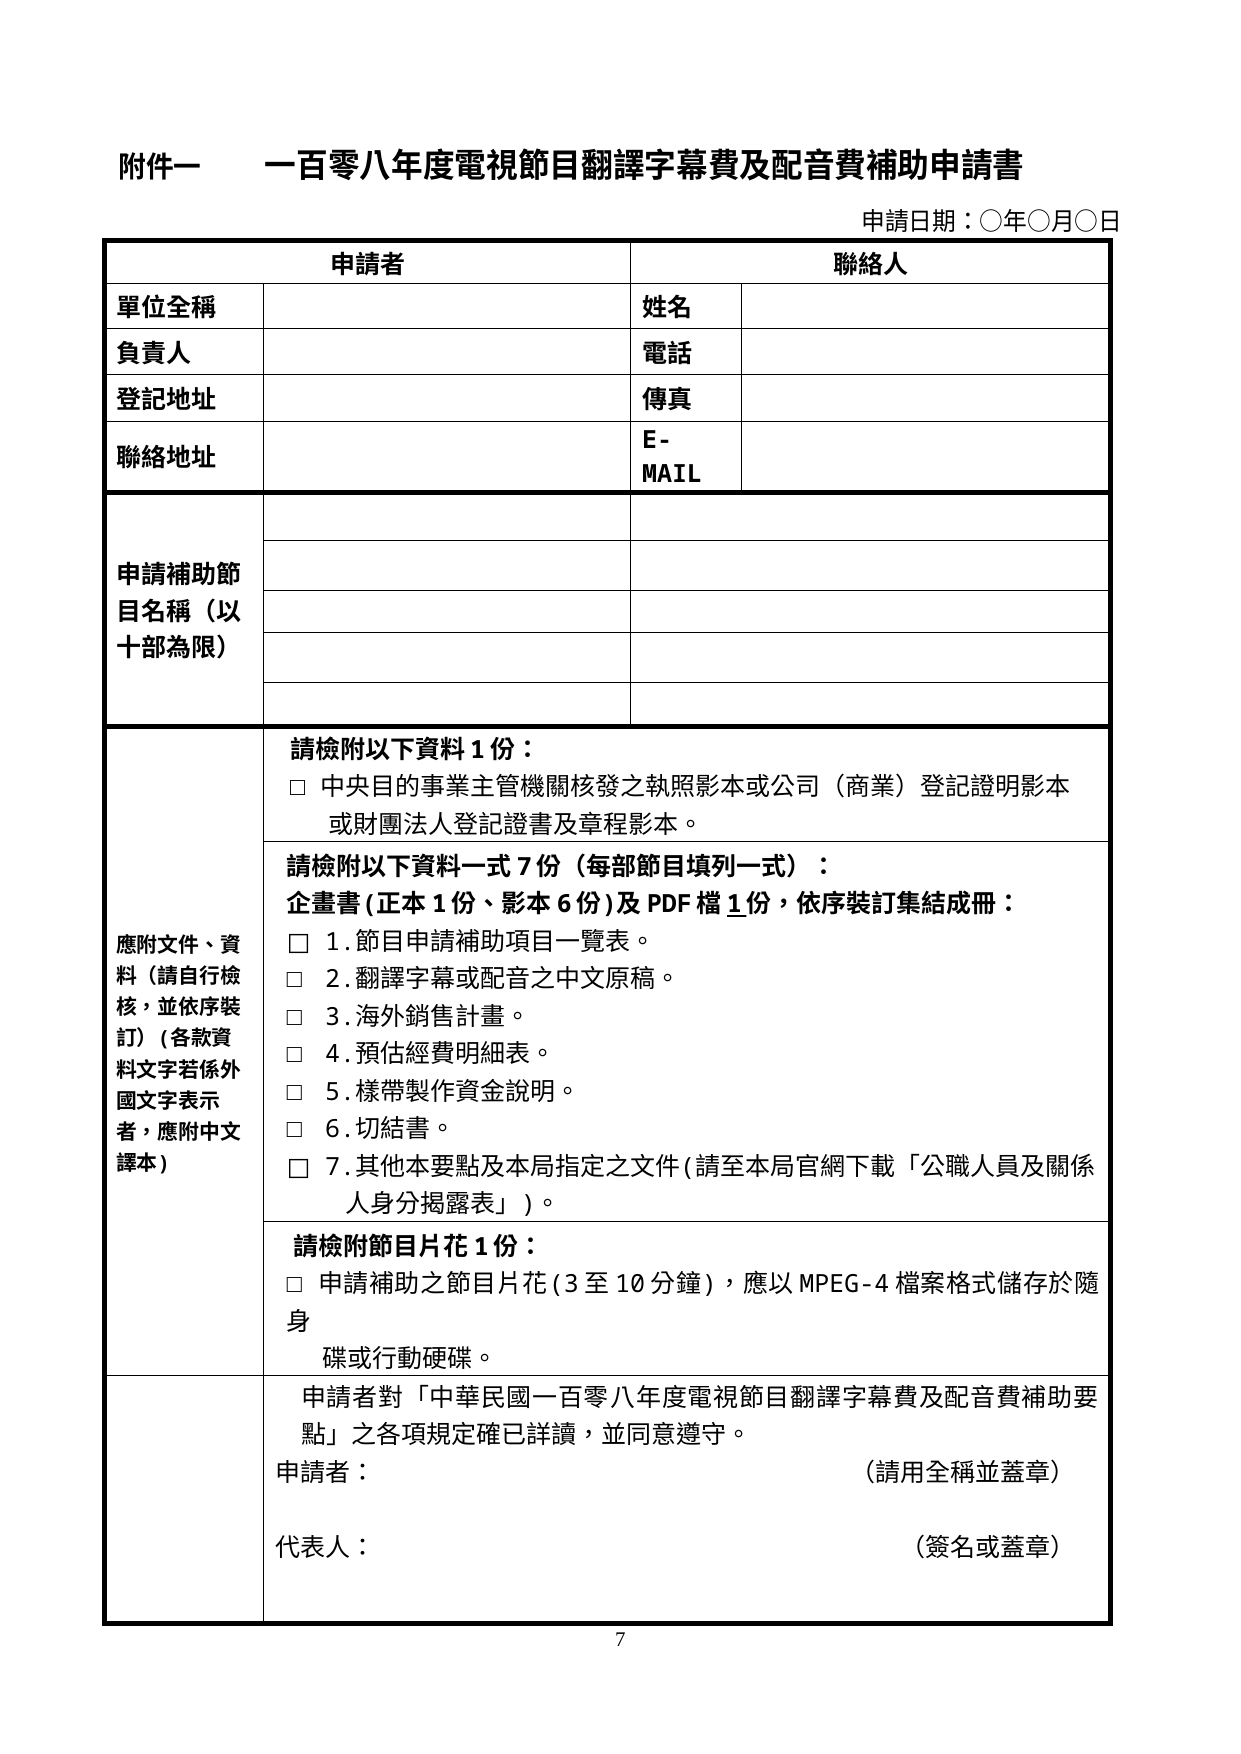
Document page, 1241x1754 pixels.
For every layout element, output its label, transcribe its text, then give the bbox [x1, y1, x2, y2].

table_cell 負責人 [107, 329, 263, 374]
table_cell [742, 329, 1108, 374]
table_cell 應附文件、資料（請自行檢核，並依序裝訂）(各款資料文字若係外國文字表示者，應附中文譯本) [107, 729, 263, 1375]
table_cell [107, 1376, 263, 1621]
table_cell 登記地址 [107, 375, 263, 421]
table_cell 請檢附以下資料一式7份（每部節目填列一式）： 企畫書(正本1份、影本6份)及PDF檔1份，依序裝訂集結成冊： 1.節目申請補助項目一覽表。 □ 2.翻譯字幕或配音之中文原稿。 □ 3.海外銷售計畫。 □ 4.預估經費明細表。 □ 5.樣帶製作資金說明。 □ 6.切結書。 7.其他本要點及本局指定之文件(請至本局官網下載「公職人員及關係 人身分揭露表」)。 [264, 842, 1108, 1221]
table_cell 單位全稱 [107, 284, 263, 327]
table_cell E-MAIL [631, 422, 741, 490]
text 申請日期：○年○月○日 [118, 201, 1122, 238]
table_cell [742, 284, 1108, 327]
table_cell 姓名 [631, 284, 741, 327]
table_cell [264, 633, 630, 682]
table_cell [631, 541, 1108, 590]
table_cell [264, 422, 630, 490]
table_cell [264, 329, 630, 374]
table_cell [264, 541, 630, 590]
table_cell [264, 495, 630, 540]
table_cell 聯絡地址 [107, 422, 263, 490]
table_cell [742, 422, 1108, 490]
table_cell [742, 375, 1108, 421]
table_cell 請檢附以下資料1份： □ 中央目的事業主管機關核發之執照影本或公司（商業）登記證明影本 或財團法人登記證書及章程影本。 [264, 729, 1108, 841]
table_cell 傳真 [631, 375, 741, 421]
table_cell [264, 375, 630, 421]
table_cell [264, 284, 630, 327]
table_cell [264, 591, 630, 632]
table_header 申請者 [107, 243, 630, 283]
table_cell [631, 683, 1108, 724]
table_cell [264, 683, 630, 724]
table_cell 請檢附節目片花1份： □ 申請補助之節目片花(3至10分鐘)，應以MPEG-4檔案格式儲存於隨身 碟或行動硬碟。 [264, 1222, 1108, 1375]
table_cell [631, 495, 1108, 540]
table_cell 電話 [631, 329, 741, 374]
table_cell 申請者對「中華民國一百零八年度電視節目翻譯字幕費及配音費補助要點」之各項規定確已詳讀，並同意遵守。 申請者： （請用全稱並蓋章） 代表人： （簽名或蓋章） [264, 1376, 1108, 1621]
table_cell 申請補助節目名稱（以十部為限） [107, 495, 263, 724]
table_header 聯絡人 [631, 243, 1108, 283]
text 附件一 一百零八年度電視節目翻譯字幕費及配音費補助申請書 [118, 126, 1122, 201]
table_cell [631, 633, 1108, 682]
table_cell [631, 591, 1108, 632]
